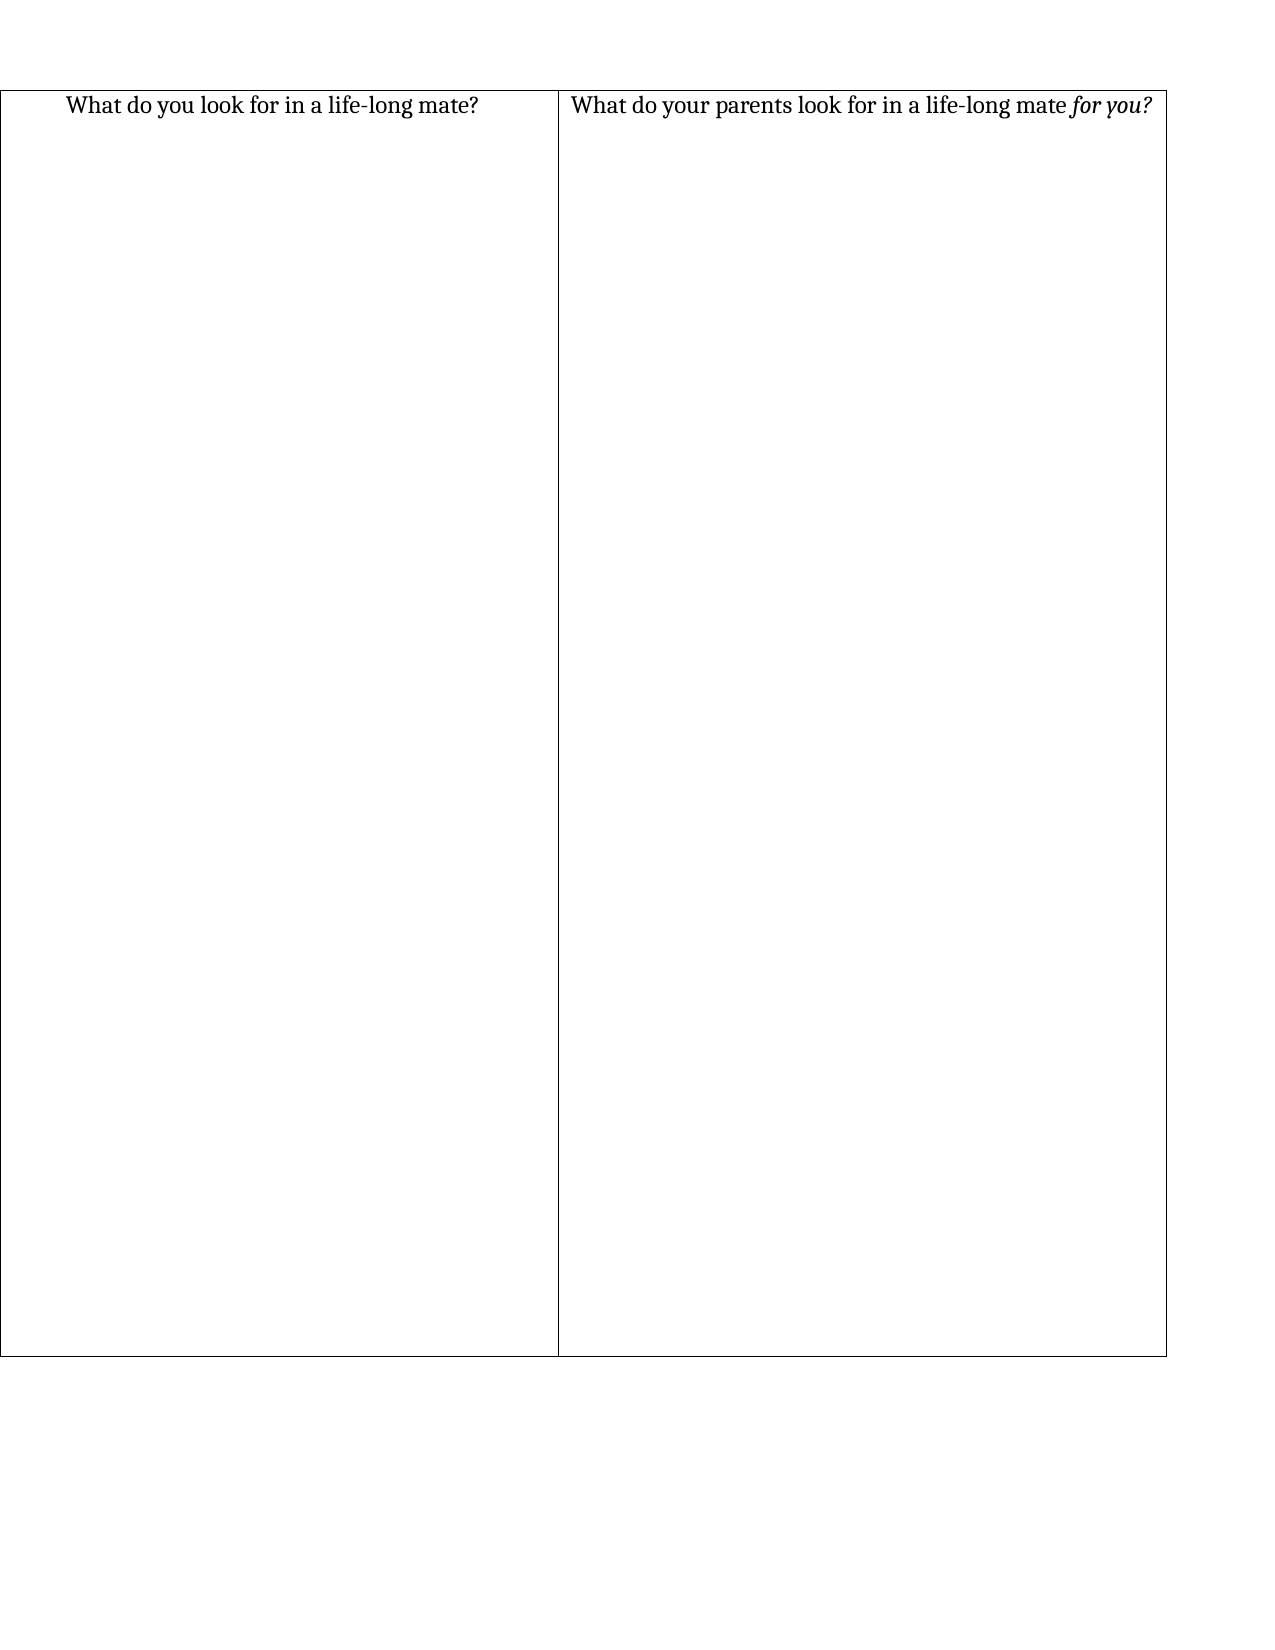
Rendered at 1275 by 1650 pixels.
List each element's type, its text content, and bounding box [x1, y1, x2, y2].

table_header What do you look for in a life-long mate? [1, 91, 558, 1356]
table_header What do your parents look for in a life-long mate for you? [559, 91, 1166, 1356]
